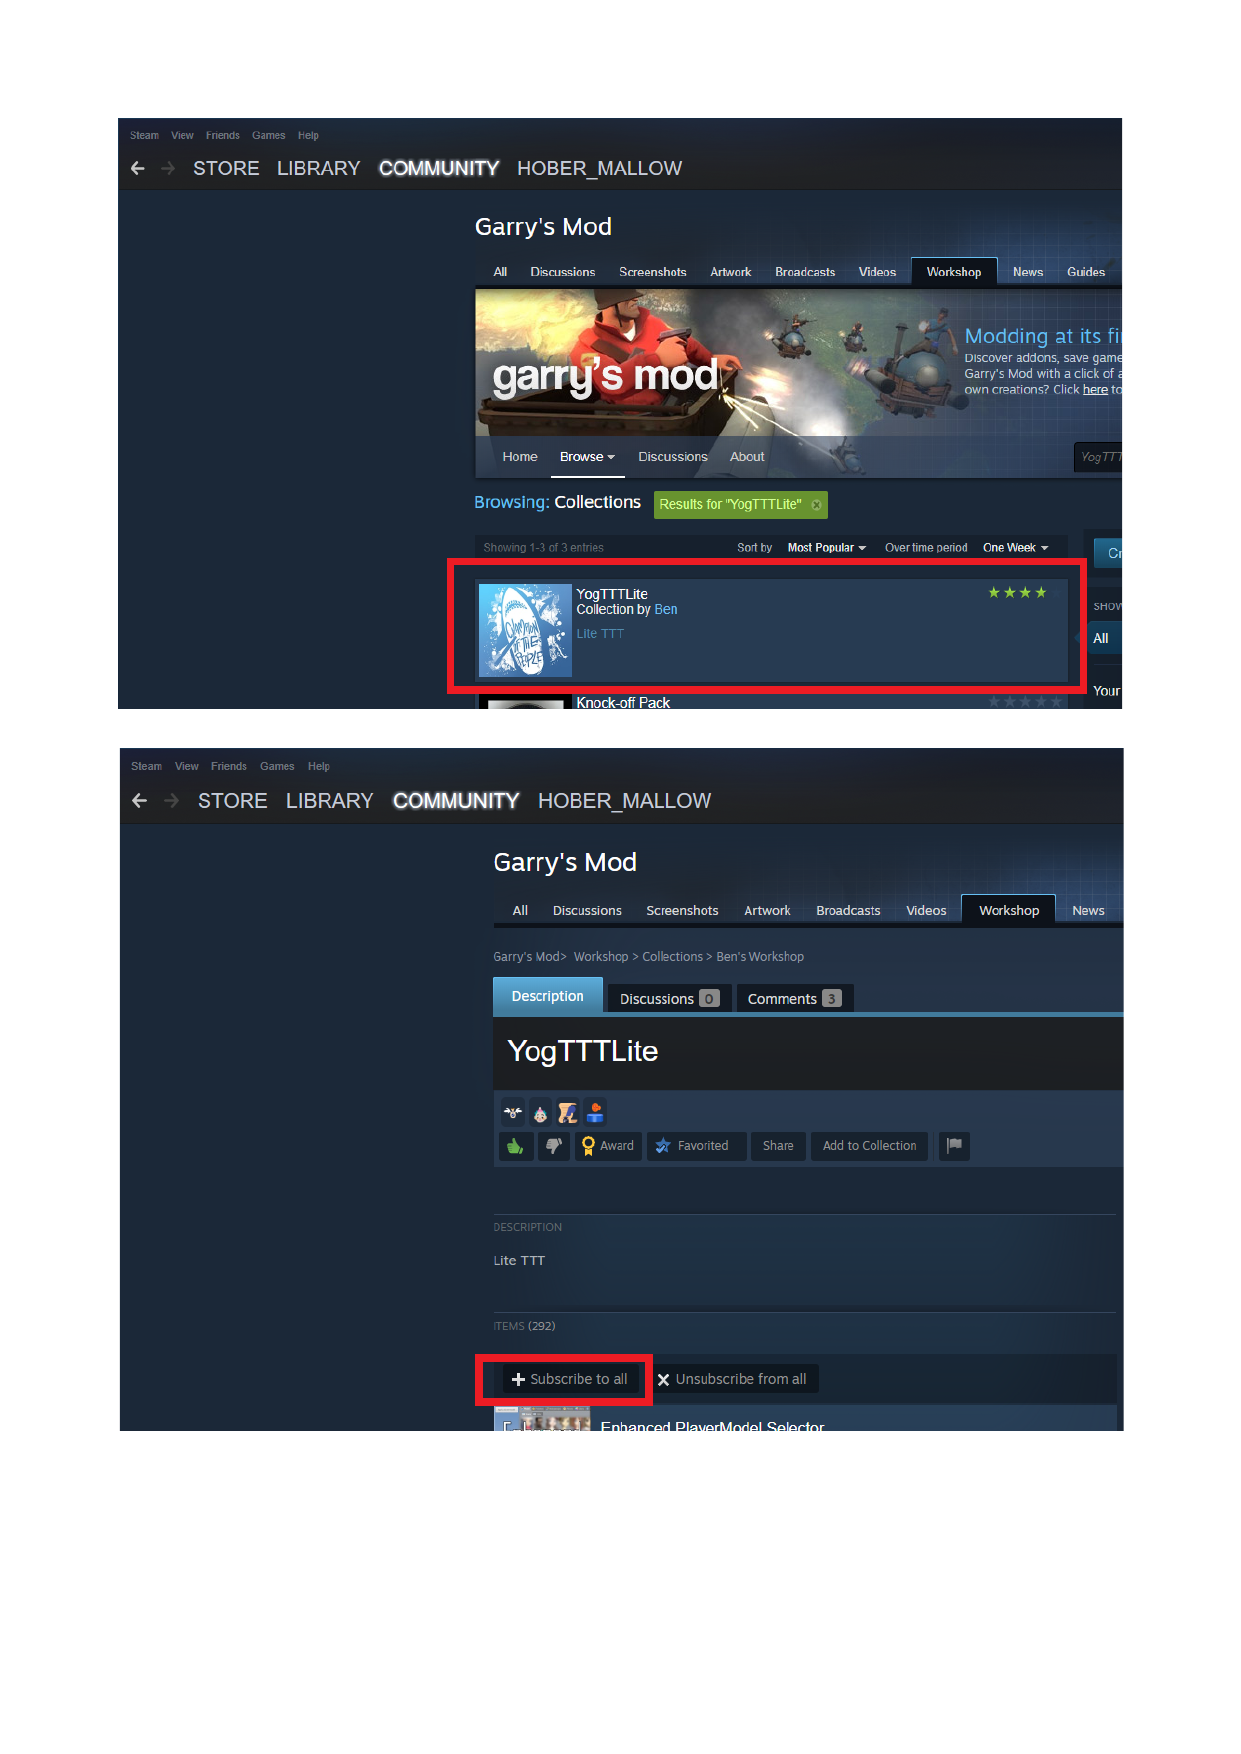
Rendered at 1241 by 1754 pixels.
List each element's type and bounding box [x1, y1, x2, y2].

picture [119, 748, 1124, 1431]
picture [118, 118, 1123, 709]
